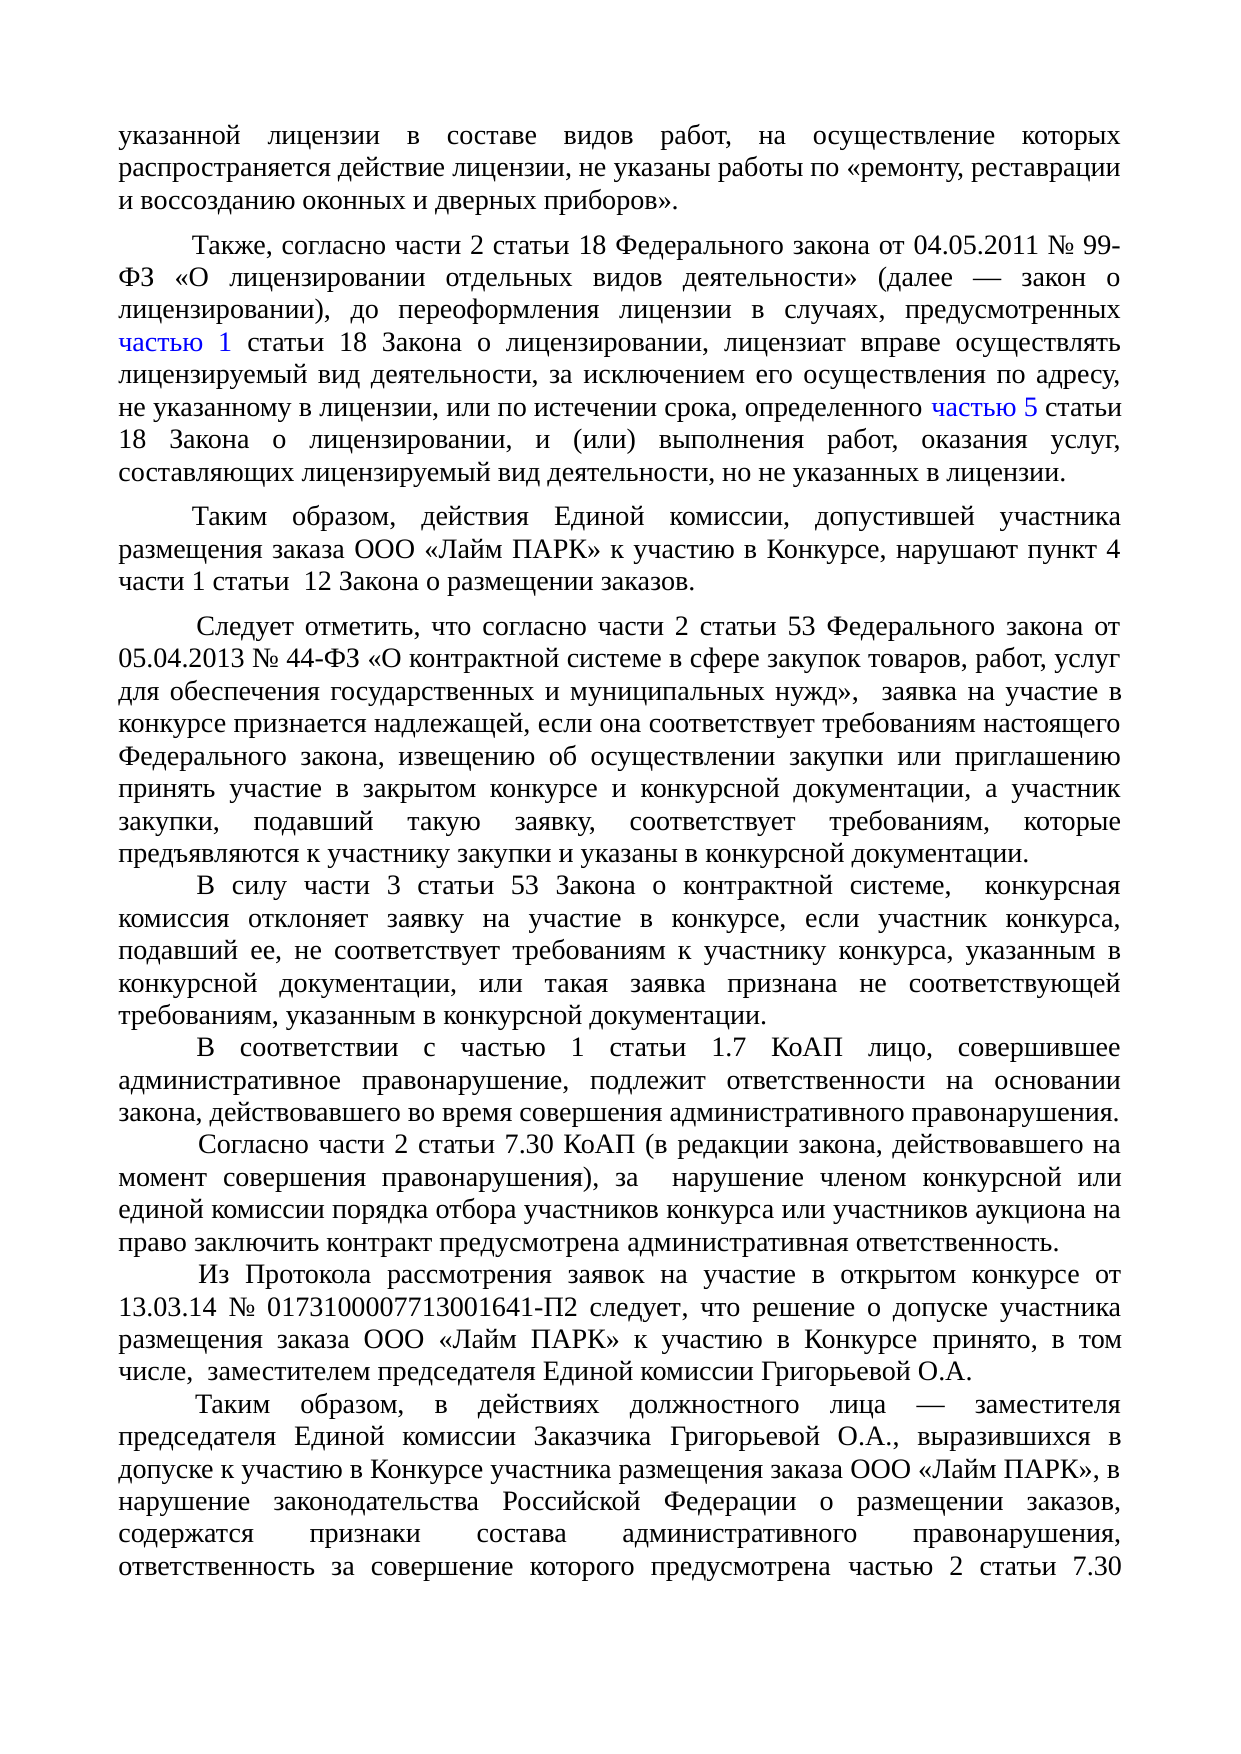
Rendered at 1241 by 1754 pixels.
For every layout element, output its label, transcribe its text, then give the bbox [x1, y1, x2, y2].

text Таким образом, в действиях должностного лица — заместителя председателя Единой комиссии Заказчика Григорьевой О.А., выразившихся в допуске к участию в Конкурсе участника размещения заказа ООО «Лайм ПАРК», в нарушение законодательства Российской Федерации о размещении заказов, содержатся признаки состава административного правонарушения, ответственность за совершение которого предусмотрена частью 2 статьи 7.30 [118, 1387, 1122, 1581]
text В силу части 3 статьи 53 Закона о контрактной системе, конкурсная комиссия отклоняет заявку на участие в конкурсе, если участник конкурса, подавший ее, не соответствует требованиям к участнику конкурса, указанным в конкурсной документации, или такая заявка признана не соответствующей требованиям, указанным в конкурсной документации. [118, 868, 1122, 1030]
text Следует отметить, что согласно части 2 статьи 53 Федерального закона от 05.04.2013 № 44-ФЗ «О контрактной системе в сфере закупок товаров, работ, услуг для обеспечения государственных и муниципальных нужд», заявка на участие в конкурсе признается надлежащей, если она соответствует требованиям настоящего Федерального закона, извещению об осуществлении закупки или приглашению принять участие в закрытом конкурсе и конкурсной документации, а участник закупки, подавший такую заявку, соответствует требованиям, которые предъявляются к участнику закупки и указаны в конкурсной документации. [118, 609, 1122, 868]
text Также, согласно части 2 статьи 18 Федерального закона от 04.05.2011 № 99-ФЗ «О лицензировании отдельных видов деятельности» (далее — закон о лицензировании), до переоформления лицензии в случаях, предусмотренных частью 1 статьи 18 Закона о лицензировании, лицензиат вправе осуществлять лицензируемый вид деятельности, за исключением его осуществления по адресу, не указанному в лицензии, или по истечении срока, определенного частью 5 статьи 18 Закона о лицензировании, и (или) выполнения работ, оказания услуг, составляющих лицензируемый вид деятельности, но не указанных в лицензии. [118, 228, 1122, 487]
text В соответствии с частью 1 статьи 1.7 КоАП лицо, совершившее административное правонарушение, подлежит ответственности на основании закона, действовавшего во время совершения административного правонарушения. [118, 1030, 1122, 1128]
text Согласно части 2 статьи 7.30 КоАП (в редакции закона, действовавшего на момент совершения правонарушения), за нарушение членом конкурсной или единой комиссии порядка отбора участников конкурса или участников аукциона на право заключить контракт предусмотрена административная ответственность. [118, 1128, 1122, 1257]
text Из Протокола рассмотрения заявок на участие в открытом конкурсе от 13.03.14 № 0173100007713001641-П2 следует, что решение о допуске участника размещения заказа ООО «Лайм ПАРК» к участию в Конкурсе принято, в том числе, заместителем председателя Единой комиссии Григорьевой О.А. [118, 1257, 1122, 1387]
text Таким образом, действия Единой комиссии, допустившей участника размещения заказа ООО «Лайм ПАРК» к участию в Конкурсе, нарушают пункт 4 части 1 статьи 12 Закона о размещении заказов. [118, 499, 1122, 597]
text указанной лицензии в составе видов работ, на осуществление которых распространяется действие лицензии, не указаны работы по «ремонту, реставрации и воссозданию оконных и дверных приборов». [118, 118, 1122, 215]
